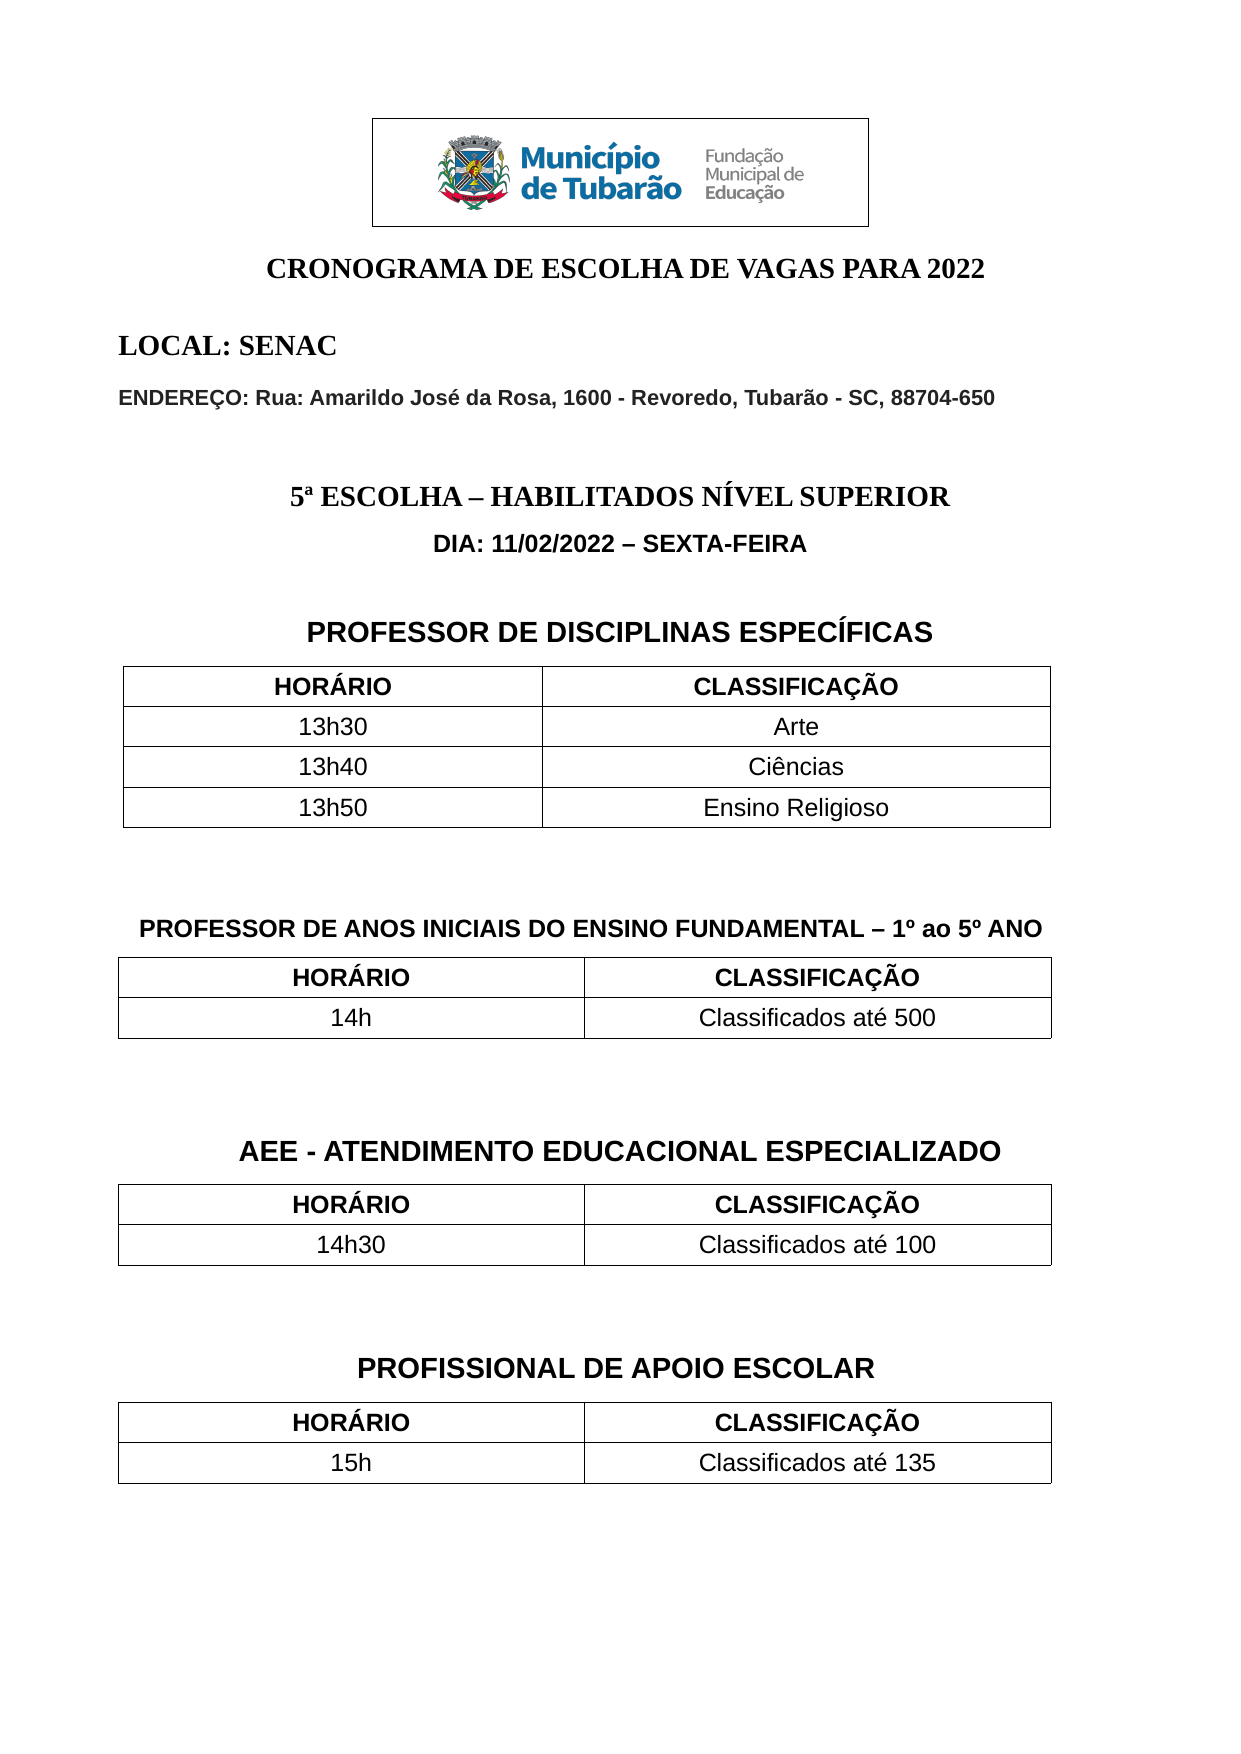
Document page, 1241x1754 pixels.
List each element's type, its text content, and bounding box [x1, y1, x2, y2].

table_cell 14h30 [119, 1225, 584, 1265]
table_cell 15h [119, 1443, 584, 1482]
text PROFISSIONAL DE APOIO ESCOLAR [118, 1351, 1122, 1385]
table_cell Ensino Religioso [543, 788, 1050, 827]
table_cell 13h40 [124, 747, 542, 787]
list LOCAL: SENAC [118, 328, 1122, 361]
table_cell 14h [119, 998, 584, 1038]
table_header HORÁRIO [119, 1403, 584, 1442]
table_cell 13h50 [124, 788, 542, 827]
table_header CLASSIFICAÇÃO [585, 958, 1051, 997]
list DIA: 11/02/2022 – SEXTA-FEIRA [118, 529, 1122, 558]
table_cell Ciências [543, 747, 1050, 787]
table_header HORÁRIO [119, 1185, 584, 1224]
table_cell Classificados até 500 [585, 998, 1051, 1038]
table_cell Arte [543, 707, 1050, 746]
table_header HORÁRIO [124, 667, 542, 706]
table_header CLASSIFICAÇÃO [543, 667, 1050, 706]
table_header CLASSIFICAÇÃO [585, 1403, 1051, 1442]
text CRONOGRAMA DE ESCOLHA DE VAGAS PARA 2022 [118, 251, 1122, 284]
table_cell 13h30 [124, 707, 542, 746]
table_cell Classificados até 100 [585, 1225, 1051, 1265]
text PROFESSOR DE ANOS INICIAIS DO ENSINO FUNDAMENTAL – 1º ao 5º ANO [118, 914, 1122, 942]
text AEE - ATENDIMENTO EDUCACIONAL ESPECIALIZADO [118, 1134, 1122, 1167]
table_header CLASSIFICAÇÃO [585, 1185, 1051, 1224]
list 5ª ESCOLHA – HABILITADOS NÍVEL SUPERIOR [118, 479, 1122, 512]
table_cell Classificados até 135 [585, 1443, 1051, 1482]
table_header HORÁRIO [119, 958, 584, 997]
picture [373, 119, 868, 226]
list ENDEREÇO: Rua: Amarildo José da Rosa, 1600 - Revoredo, Tubarão - SC, 88704-650 [118, 378, 1122, 412]
text PROFESSOR DE DISCIPLINAS ESPECÍFICAS [118, 615, 1122, 649]
